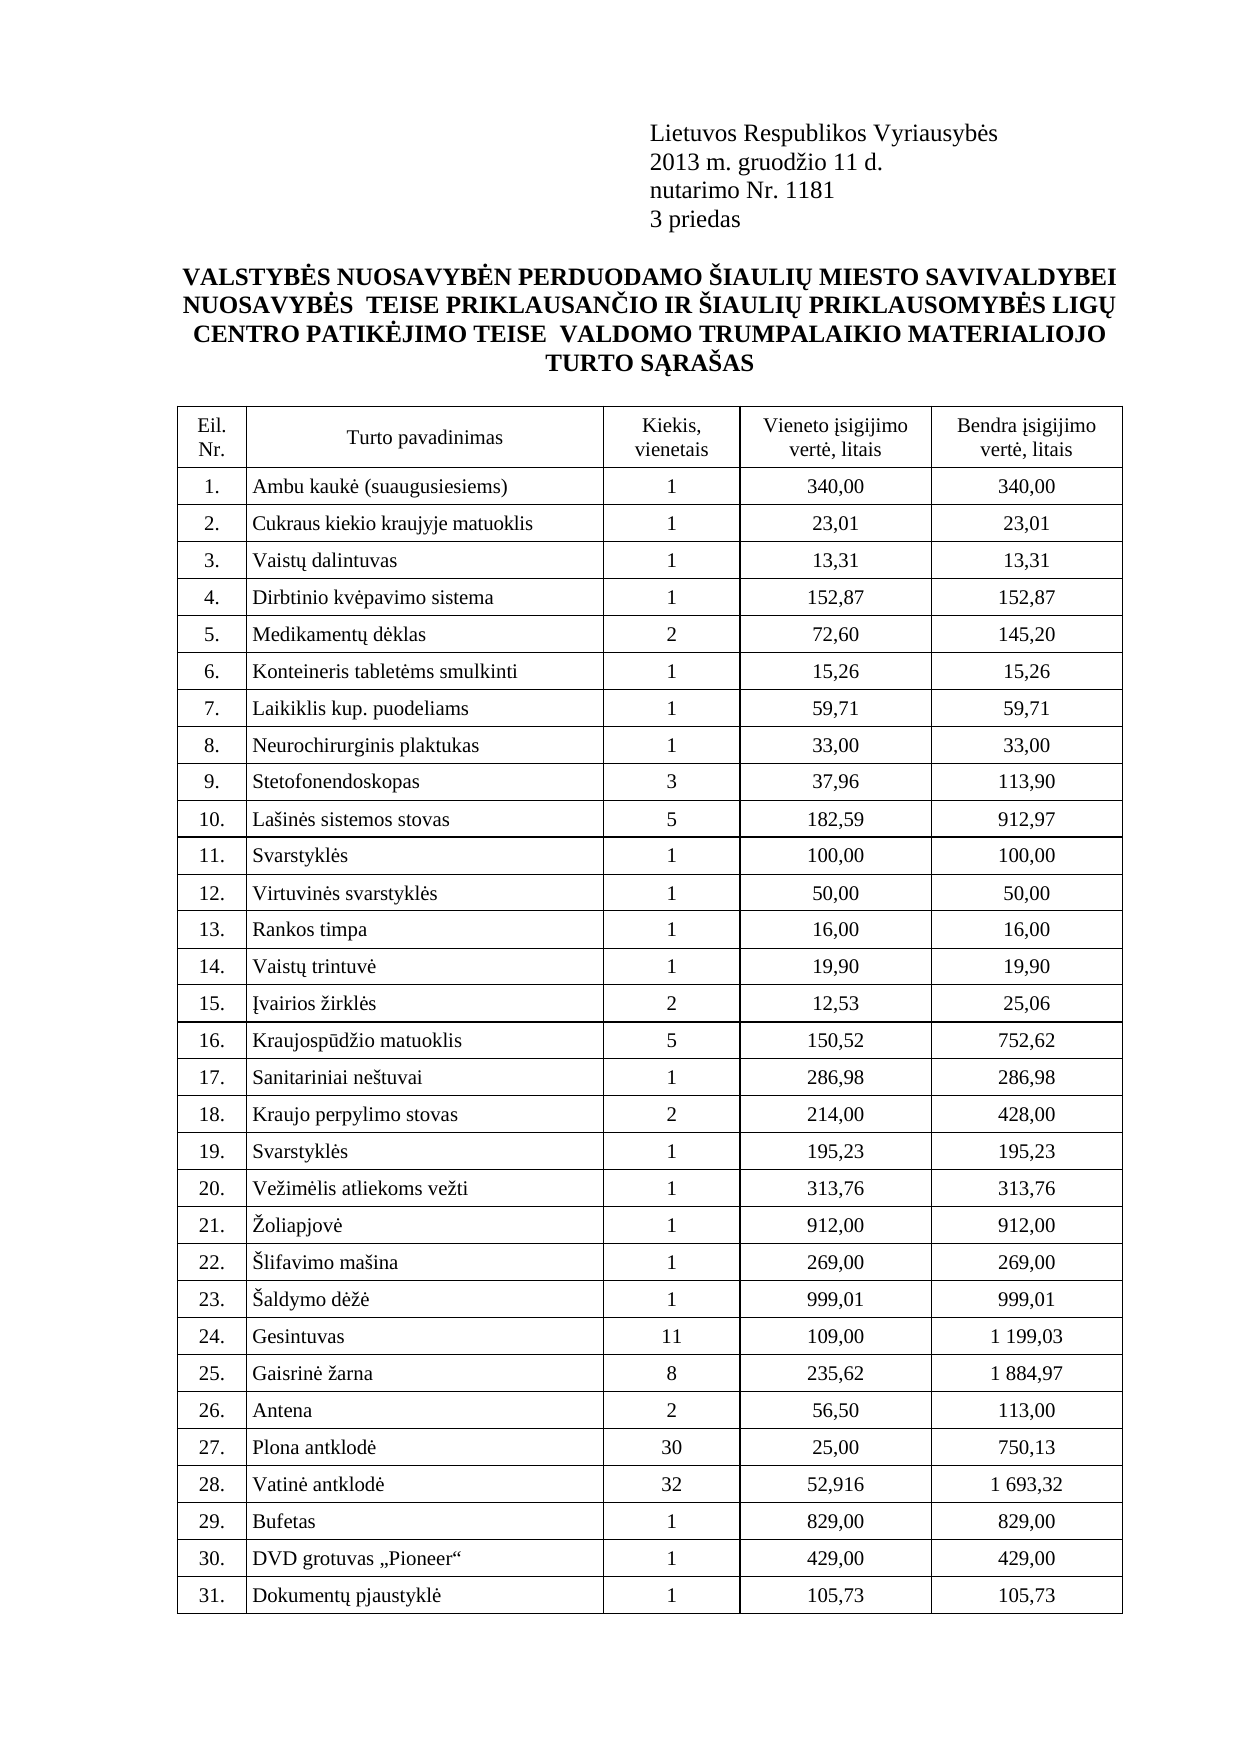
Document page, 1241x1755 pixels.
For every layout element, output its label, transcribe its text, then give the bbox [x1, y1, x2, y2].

table_cell 152,87 [932, 579, 1122, 614]
table_cell 31. [178, 1577, 246, 1613]
table_cell 109,00 [741, 1318, 931, 1354]
table_cell 3 [604, 764, 739, 799]
table_cell 1 [604, 1540, 739, 1576]
table_cell Kraujospūdžio matuoklis [247, 1023, 603, 1058]
table_cell 1 [604, 1170, 739, 1206]
table_cell 32 [604, 1466, 739, 1502]
table_cell 912,00 [932, 1207, 1122, 1243]
table_cell Stetofonendoskopas [247, 764, 603, 799]
table_cell Šaldymo dėžė [247, 1281, 603, 1317]
table_cell 195,23 [932, 1133, 1122, 1169]
table_cell 829,00 [741, 1503, 931, 1539]
table_cell Vaistų trintuvė [247, 949, 603, 984]
table_cell 11 [604, 1318, 739, 1354]
table_cell 13. [178, 911, 246, 947]
table_cell 829,00 [932, 1503, 1122, 1539]
table_cell 10. [178, 801, 246, 836]
table_cell Kraujo perpylimo stovas [247, 1096, 603, 1132]
table_cell 286,98 [932, 1059, 1122, 1095]
table_cell Bufetas [247, 1503, 603, 1539]
table_header Bendra įsigijimo vertė, litais [932, 407, 1122, 467]
table_cell 19,90 [741, 949, 931, 984]
table_cell 72,60 [741, 616, 931, 652]
table_cell 18. [178, 1096, 246, 1132]
table_cell 27. [178, 1429, 246, 1465]
table_cell 2 [604, 1096, 739, 1132]
table_cell 286,98 [741, 1059, 931, 1095]
table_cell 340,00 [741, 468, 931, 504]
table_cell 15. [178, 985, 246, 1021]
text 2013 m. gruodžio 11 d. [649, 147, 1122, 176]
table_cell 152,87 [741, 579, 931, 614]
table_cell 7. [178, 690, 246, 726]
table_cell 105,73 [741, 1577, 931, 1613]
table_cell Gaisrinė žarna [247, 1355, 603, 1391]
table_cell 23,01 [741, 505, 931, 541]
table_cell 19. [178, 1133, 246, 1169]
table_cell 1 [604, 1059, 739, 1095]
table_cell 752,62 [932, 1023, 1122, 1058]
table_cell 269,00 [741, 1244, 931, 1280]
table_cell 313,76 [741, 1170, 931, 1206]
table_cell Vežimėlis atliekoms vežti [247, 1170, 603, 1206]
table_cell Konteineris tabletėms smulkinti [247, 653, 603, 688]
table_cell Įvairios žirklės [247, 985, 603, 1021]
table_cell 1 [604, 579, 739, 614]
table_header Eil. Nr. [178, 407, 246, 467]
table_cell 1 [604, 838, 739, 873]
table_cell 113,90 [932, 764, 1122, 799]
table_cell 145,20 [932, 616, 1122, 652]
table_cell 1 [604, 468, 739, 504]
table_cell 30 [604, 1429, 739, 1465]
table_cell 16,00 [741, 911, 931, 947]
table_cell 52,916 [741, 1466, 931, 1502]
table_cell 16. [178, 1023, 246, 1058]
table_cell 3. [178, 542, 246, 578]
table_cell 182,59 [741, 801, 931, 836]
table_cell 2 [604, 985, 739, 1021]
table_cell 1 [604, 542, 739, 578]
table_cell 25. [178, 1355, 246, 1391]
table_cell 1 [604, 911, 739, 947]
table_cell 1 884,97 [932, 1355, 1122, 1391]
table_cell Dokumentų pjaustyklė [247, 1577, 603, 1613]
table_cell 6. [178, 653, 246, 688]
table_cell 59,71 [932, 690, 1122, 726]
table_cell 1 199,03 [932, 1318, 1122, 1354]
text Lietuvos Respublikos Vyriausybės [649, 118, 1122, 147]
table_cell 1 [604, 949, 739, 984]
table_header Turto pavadinimas [247, 407, 603, 467]
table_cell Antena [247, 1392, 603, 1428]
table_cell Rankos timpa [247, 911, 603, 947]
table_cell Svarstyklės [247, 1133, 603, 1169]
table_cell 29. [178, 1503, 246, 1539]
table_cell Žoliapjovė [247, 1207, 603, 1243]
table_cell Gesintuvas [247, 1318, 603, 1354]
table_cell 25,00 [741, 1429, 931, 1465]
table_cell 19,90 [932, 949, 1122, 984]
table_cell 269,00 [932, 1244, 1122, 1280]
table_cell 1 [604, 727, 739, 762]
table_cell 100,00 [741, 838, 931, 873]
table_cell 8. [178, 727, 246, 762]
table_cell 12. [178, 875, 246, 910]
table_cell 15,26 [741, 653, 931, 688]
table_cell 4. [178, 579, 246, 614]
table_cell 113,00 [932, 1392, 1122, 1428]
table_cell 999,01 [741, 1281, 931, 1317]
table_cell DVD grotuvas „Pioneer“ [247, 1540, 603, 1576]
table_cell Vatinė antklodė [247, 1466, 603, 1502]
table_cell 1 [604, 1281, 739, 1317]
table_cell 214,00 [741, 1096, 931, 1132]
table_cell Šlifavimo mašina [247, 1244, 603, 1280]
table_cell 56,50 [741, 1392, 931, 1428]
table_cell 195,23 [741, 1133, 931, 1169]
table_cell 11. [178, 838, 246, 873]
table_cell Lašinės sistemos stovas [247, 801, 603, 836]
table_cell 1 [604, 690, 739, 726]
table_cell 59,71 [741, 690, 931, 726]
table_cell Neurochirurginis plaktukas [247, 727, 603, 762]
table_cell 429,00 [741, 1540, 931, 1576]
table_cell 13,31 [741, 542, 931, 578]
table_cell 25,06 [932, 985, 1122, 1021]
table_cell 1. [178, 468, 246, 504]
table_cell 9. [178, 764, 246, 799]
table_cell Dirbtinio kvėpavimo sistema [247, 579, 603, 614]
table_cell 150,52 [741, 1023, 931, 1058]
table_cell 23. [178, 1281, 246, 1317]
table_cell Cukraus kiekio kraujyje matuoklis [247, 505, 603, 541]
table_cell Plona antklodė [247, 1429, 603, 1465]
table_cell 912,00 [741, 1207, 931, 1243]
table_cell 2 [604, 1392, 739, 1428]
table_cell 2. [178, 505, 246, 541]
text 3 priedas [649, 204, 1122, 233]
table_cell Ambu kaukė (suaugusiesiems) [247, 468, 603, 504]
table_cell 340,00 [932, 468, 1122, 504]
table_cell 5 [604, 1023, 739, 1058]
table_cell 22. [178, 1244, 246, 1280]
table_cell 235,62 [741, 1355, 931, 1391]
table_cell 16,00 [932, 911, 1122, 947]
table_cell Vaistų dalintuvas [247, 542, 603, 578]
table_cell 50,00 [932, 875, 1122, 910]
table_cell Virtuvinės svarstyklės [247, 875, 603, 910]
table_cell 24. [178, 1318, 246, 1354]
table_cell 20. [178, 1170, 246, 1206]
table_cell 429,00 [932, 1540, 1122, 1576]
table_cell 1 [604, 653, 739, 688]
table_cell 1 [604, 1577, 739, 1613]
table_cell 1 [604, 505, 739, 541]
table_cell 15,26 [932, 653, 1122, 688]
table_cell 17. [178, 1059, 246, 1095]
table_cell Laikiklis kup. puodeliams [247, 690, 603, 726]
table_cell 5 [604, 801, 739, 836]
table_cell 105,73 [932, 1577, 1122, 1613]
text nutarimo Nr. 1181 [649, 176, 1122, 204]
table_cell 1 [604, 1244, 739, 1280]
table_header Kiekis, vienetais [604, 407, 739, 467]
table_cell 50,00 [741, 875, 931, 910]
table_cell 1 [604, 1133, 739, 1169]
table_cell Svarstyklės [247, 838, 603, 873]
table_cell 1 [604, 1503, 739, 1539]
table_cell Medikamentų dėklas [247, 616, 603, 652]
table_cell 33,00 [932, 727, 1122, 762]
table_cell 750,13 [932, 1429, 1122, 1465]
table_cell 12,53 [741, 985, 931, 1021]
table_cell 912,97 [932, 801, 1122, 836]
table_cell 100,00 [932, 838, 1122, 873]
table_cell Sanitariniai neštuvai [247, 1059, 603, 1095]
table_cell 13,31 [932, 542, 1122, 578]
table_cell 313,76 [932, 1170, 1122, 1206]
table_cell 33,00 [741, 727, 931, 762]
table_cell 30. [178, 1540, 246, 1576]
table_cell 14. [178, 949, 246, 984]
table_cell 999,01 [932, 1281, 1122, 1317]
table_cell 23,01 [932, 505, 1122, 541]
table_cell 21. [178, 1207, 246, 1243]
table_cell 8 [604, 1355, 739, 1391]
table_cell 37,96 [741, 764, 931, 799]
table_cell 2 [604, 616, 739, 652]
text VALSTYBĖS NUOSAVYBĖN PERDUODAMO ŠIAULIŲ MIESTO SAVIVALDYBEI NUOSAVYBĖS TEISE PRIKLAUSANČIO IR ŠIAULIŲ PRIKLAUSOMYBĖS LIGŲ CENTRO PATIKĖJIMO TEISE VALDOMO TRUMPALAIKIO MATERIALIOJO TURTO SĄRAŠAS [177, 262, 1122, 377]
table_cell 1 693,32 [932, 1466, 1122, 1502]
table_header Vieneto įsigijimo vertė, litais [741, 407, 931, 467]
table_cell 1 [604, 875, 739, 910]
table_cell 28. [178, 1466, 246, 1502]
table_cell 26. [178, 1392, 246, 1428]
table_cell 5. [178, 616, 246, 652]
table_cell 1 [604, 1207, 739, 1243]
table_cell 428,00 [932, 1096, 1122, 1132]
